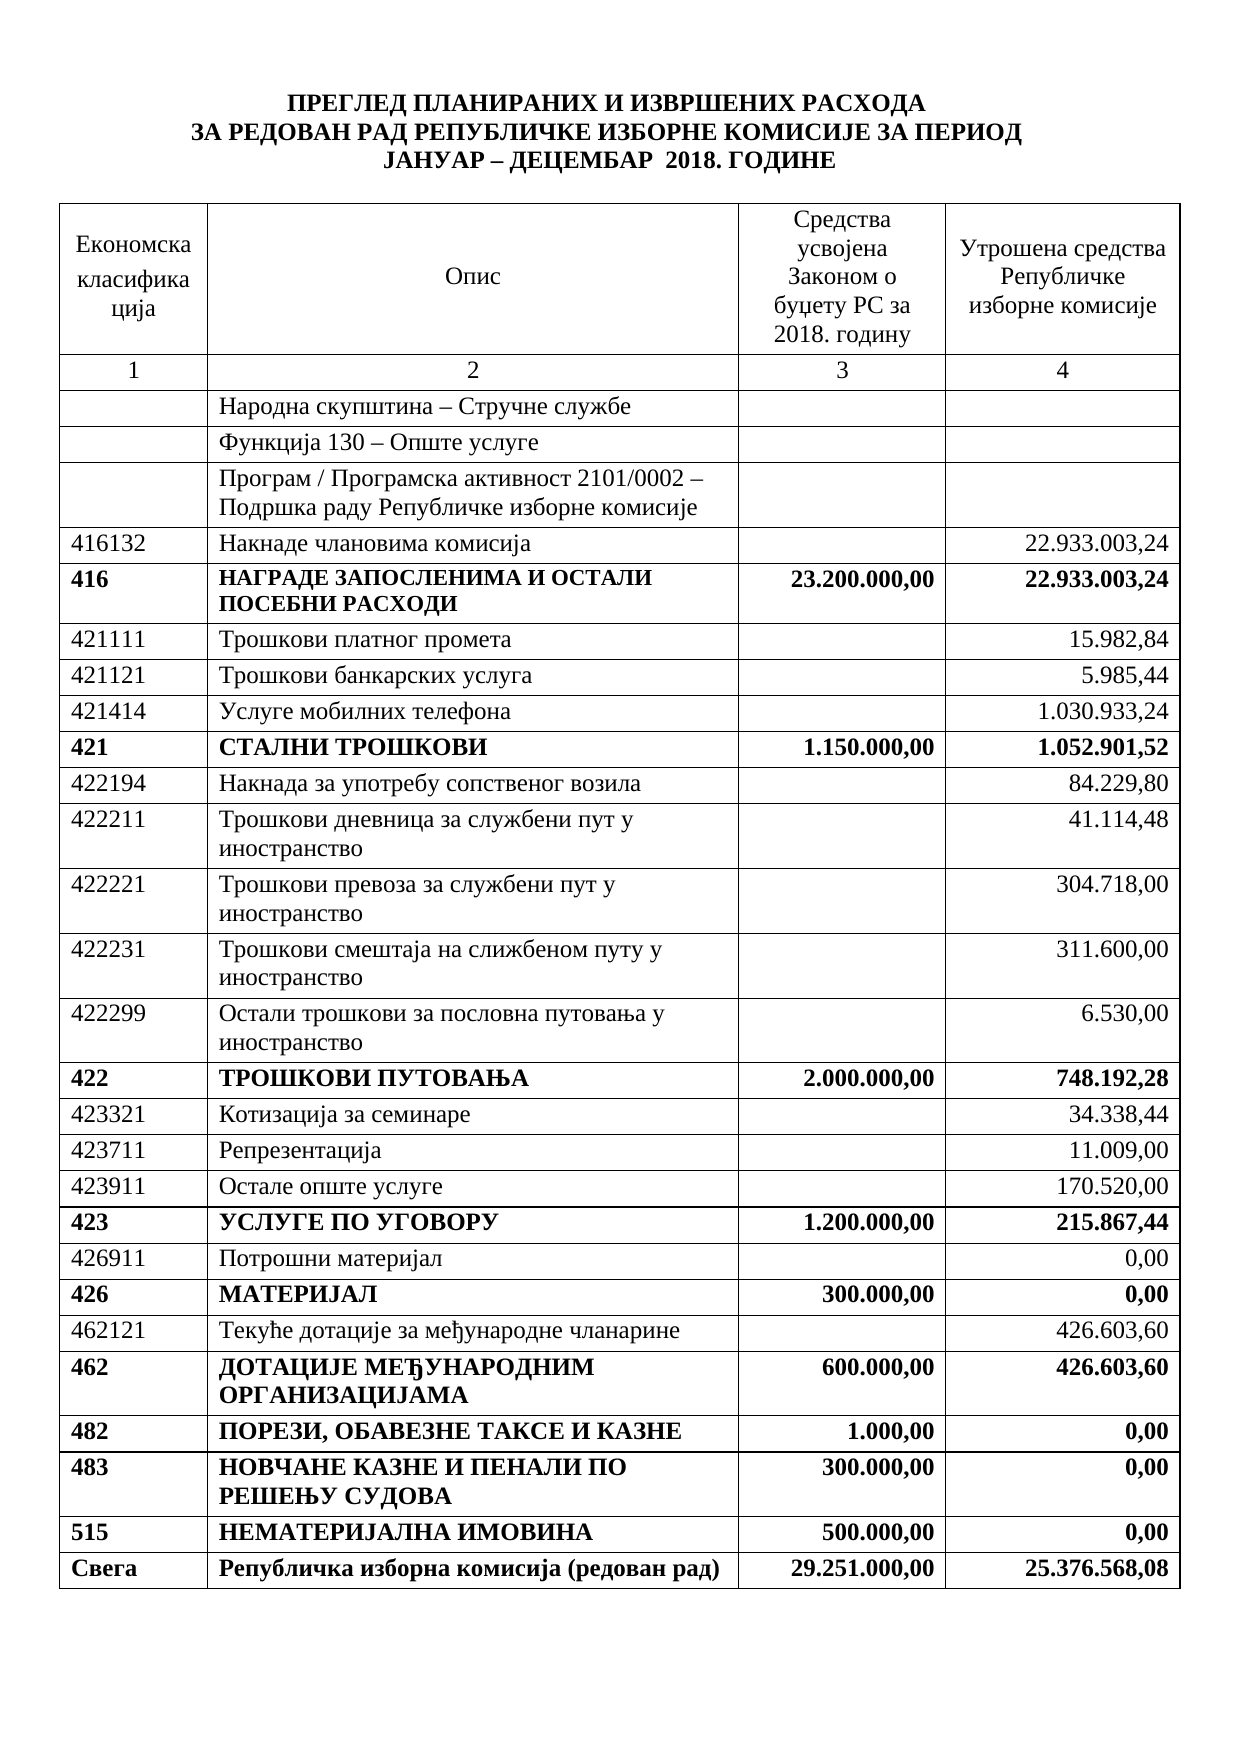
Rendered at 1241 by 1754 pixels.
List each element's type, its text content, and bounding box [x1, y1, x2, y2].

table_cell 416132 [60, 528, 207, 563]
table_cell Накнада за употребу сопственог возила [208, 768, 738, 803]
table_cell 84.229,80 [946, 768, 1179, 803]
table_cell 1.000,00 [739, 1416, 945, 1451]
table_cell 483 [60, 1453, 207, 1516]
table_cell [739, 804, 945, 868]
table_cell 22.933.003,24 [946, 564, 1179, 623]
table_cell 462121 [60, 1316, 207, 1351]
table_cell 422231 [60, 934, 207, 997]
table_cell Накнаде члановима комисија [208, 528, 738, 563]
table_cell Трошкови дневница за службени пут у иностранство [208, 804, 738, 868]
table_cell [739, 624, 945, 659]
table_cell МАТЕРИЈАЛ [208, 1280, 738, 1314]
table_cell ПОРЕЗИ, ОБАВЕЗНЕ ТАКСЕ И КАЗНЕ [208, 1416, 738, 1451]
table_cell Народна скупштина – Стручне службе [208, 391, 738, 426]
table_cell ДОТАЦИЈЕ МЕЂУНАРОДНИМ ОРГАНИЗАЦИЈАМА [208, 1352, 738, 1415]
table_cell 423911 [60, 1171, 207, 1206]
table_cell 311.600,00 [946, 934, 1179, 997]
table_header Утрошена средства Републичке изборне комисије [946, 204, 1179, 354]
table_cell 4 [946, 355, 1179, 390]
table_cell Трошкови превоза за службени пут у иностранство [208, 869, 738, 933]
table_cell 1.052.901,52 [946, 732, 1179, 767]
table_cell 0,00 [946, 1416, 1179, 1451]
table_cell Репрезентација [208, 1135, 738, 1170]
table_cell НОВЧАНЕ КАЗНЕ И ПЕНАЛИ ПО РЕШЕЊУ СУДОВА [208, 1453, 738, 1516]
table_cell 2.000.000,00 [739, 1063, 945, 1098]
table_cell [739, 1244, 945, 1278]
table_cell [739, 1099, 945, 1134]
table_cell [946, 427, 1179, 462]
table_cell 11.009,00 [946, 1135, 1179, 1170]
table_cell [60, 427, 207, 462]
table_cell [946, 463, 1179, 527]
table_cell Потрошни материјал [208, 1244, 738, 1278]
table_cell 3 [739, 355, 945, 390]
table_cell [739, 1316, 945, 1351]
table_cell 421414 [60, 696, 207, 731]
table_cell НАГРАДЕ ЗАПОСЛЕНИМА И ОСТАЛИ ПОСЕБНИ РАСХОДИ [208, 564, 738, 623]
table_cell [739, 934, 945, 997]
table_cell Трошкови банкарских услуга [208, 660, 738, 695]
table_cell 426.603,60 [946, 1316, 1179, 1351]
table_cell 423711 [60, 1135, 207, 1170]
table_cell 1.200.000,00 [739, 1208, 945, 1242]
table_cell Текуће дотације за међународне чланарине [208, 1316, 738, 1351]
table_cell 422299 [60, 999, 207, 1062]
table_header Опис [208, 204, 738, 354]
table_cell 1 [60, 355, 207, 390]
table_cell 416 [60, 564, 207, 623]
table_cell Услуге мобилних телефона [208, 696, 738, 731]
table_cell [739, 660, 945, 695]
table_cell 300.000,00 [739, 1280, 945, 1314]
table_cell [739, 427, 945, 462]
table_cell Свега [60, 1553, 207, 1588]
table_cell 0,00 [946, 1280, 1179, 1314]
table_cell 304.718,00 [946, 869, 1179, 933]
table_cell 422 [60, 1063, 207, 1098]
table_cell 462 [60, 1352, 207, 1415]
table_cell Трошкови смештаја на слижбеном путу у иностранство [208, 934, 738, 997]
table_cell Трошкови платног промета [208, 624, 738, 659]
table_cell 600.000,00 [739, 1352, 945, 1415]
table_cell [739, 528, 945, 563]
table_cell [60, 463, 207, 527]
table_cell 300.000,00 [739, 1453, 945, 1516]
table_cell 422221 [60, 869, 207, 933]
table_cell 0,00 [946, 1517, 1179, 1552]
table_cell 15.982,84 [946, 624, 1179, 659]
table_cell 41.114,48 [946, 804, 1179, 868]
table_cell 515 [60, 1517, 207, 1552]
table_cell 422194 [60, 768, 207, 803]
table_cell НЕМАТЕРИЈАЛНА ИМОВИНА [208, 1517, 738, 1552]
table_cell 0,00 [946, 1244, 1179, 1278]
table_cell Котизација за семинаре [208, 1099, 738, 1134]
table_cell 1.030.933,24 [946, 696, 1179, 731]
table_cell ТРОШКОВИ ПУТОВАЊА [208, 1063, 738, 1098]
table_cell 500.000,00 [739, 1517, 945, 1552]
table_cell [739, 999, 945, 1062]
table_cell 422211 [60, 804, 207, 868]
table_cell 2 [208, 355, 738, 390]
table_cell 5.985,44 [946, 660, 1179, 695]
table_cell 426.603,60 [946, 1352, 1179, 1415]
table_cell 423 [60, 1208, 207, 1242]
table_cell [60, 391, 207, 426]
table_cell 34.338,44 [946, 1099, 1179, 1134]
table_cell СТАЛНИ ТРОШКОВИ [208, 732, 738, 767]
table_cell УСЛУГЕ ПО УГОВОРУ [208, 1208, 738, 1242]
table_cell 22.933.003,24 [946, 528, 1179, 563]
table_cell [739, 696, 945, 731]
table_header Економска класификација [60, 204, 207, 354]
table_cell 421111 [60, 624, 207, 659]
table_cell 423321 [60, 1099, 207, 1134]
table_cell [739, 1135, 945, 1170]
table_cell [739, 463, 945, 527]
table_cell 482 [60, 1416, 207, 1451]
table_cell Остали трошкови за пословна путовања у иностранство [208, 999, 738, 1062]
table_cell 215.867,44 [946, 1208, 1179, 1242]
table_cell 421 [60, 732, 207, 767]
table_cell 421121 [60, 660, 207, 695]
table_cell 1.150.000,00 [739, 732, 945, 767]
table_cell 748.192,28 [946, 1063, 1179, 1098]
table_cell 6.530,00 [946, 999, 1179, 1062]
table_cell 170.520,00 [946, 1171, 1179, 1206]
table_header Средства усвојена Законом о буџету РС за 2018. годину [739, 204, 945, 354]
table_cell 29.251.000,00 [739, 1553, 945, 1588]
table_cell Остале опште услуге [208, 1171, 738, 1206]
table_cell Републичка изборна комисија (редован рад) [208, 1553, 738, 1588]
table_cell [739, 1171, 945, 1206]
table_cell 25.376.568,08 [946, 1553, 1179, 1588]
text ПРЕГЛЕД ПЛАНИРАНИХ И ИЗВРШЕНИХ РАСХОДА ЗА РЕДОВАН РАД РЕПУБЛИЧКЕ ИЗБОРНЕ КОМИСИЈЕ ЗА ПЕРИОД ЈАНУАР – ДЕЦЕМБАР 2018. ГОДИНЕ [48, 88, 1171, 174]
table_cell 426 [60, 1280, 207, 1314]
table_cell [946, 391, 1179, 426]
table_cell [739, 391, 945, 426]
table_cell Функција 130 – Опште услуге [208, 427, 738, 462]
table_cell 0,00 [946, 1453, 1179, 1516]
table_cell 23.200.000,00 [739, 564, 945, 623]
table_cell [739, 869, 945, 933]
table_cell Програм / Програмска активност 2101/0002 – Подршка раду Републичке изборне комисије [208, 463, 738, 527]
table_cell 426911 [60, 1244, 207, 1278]
table_cell [739, 768, 945, 803]
